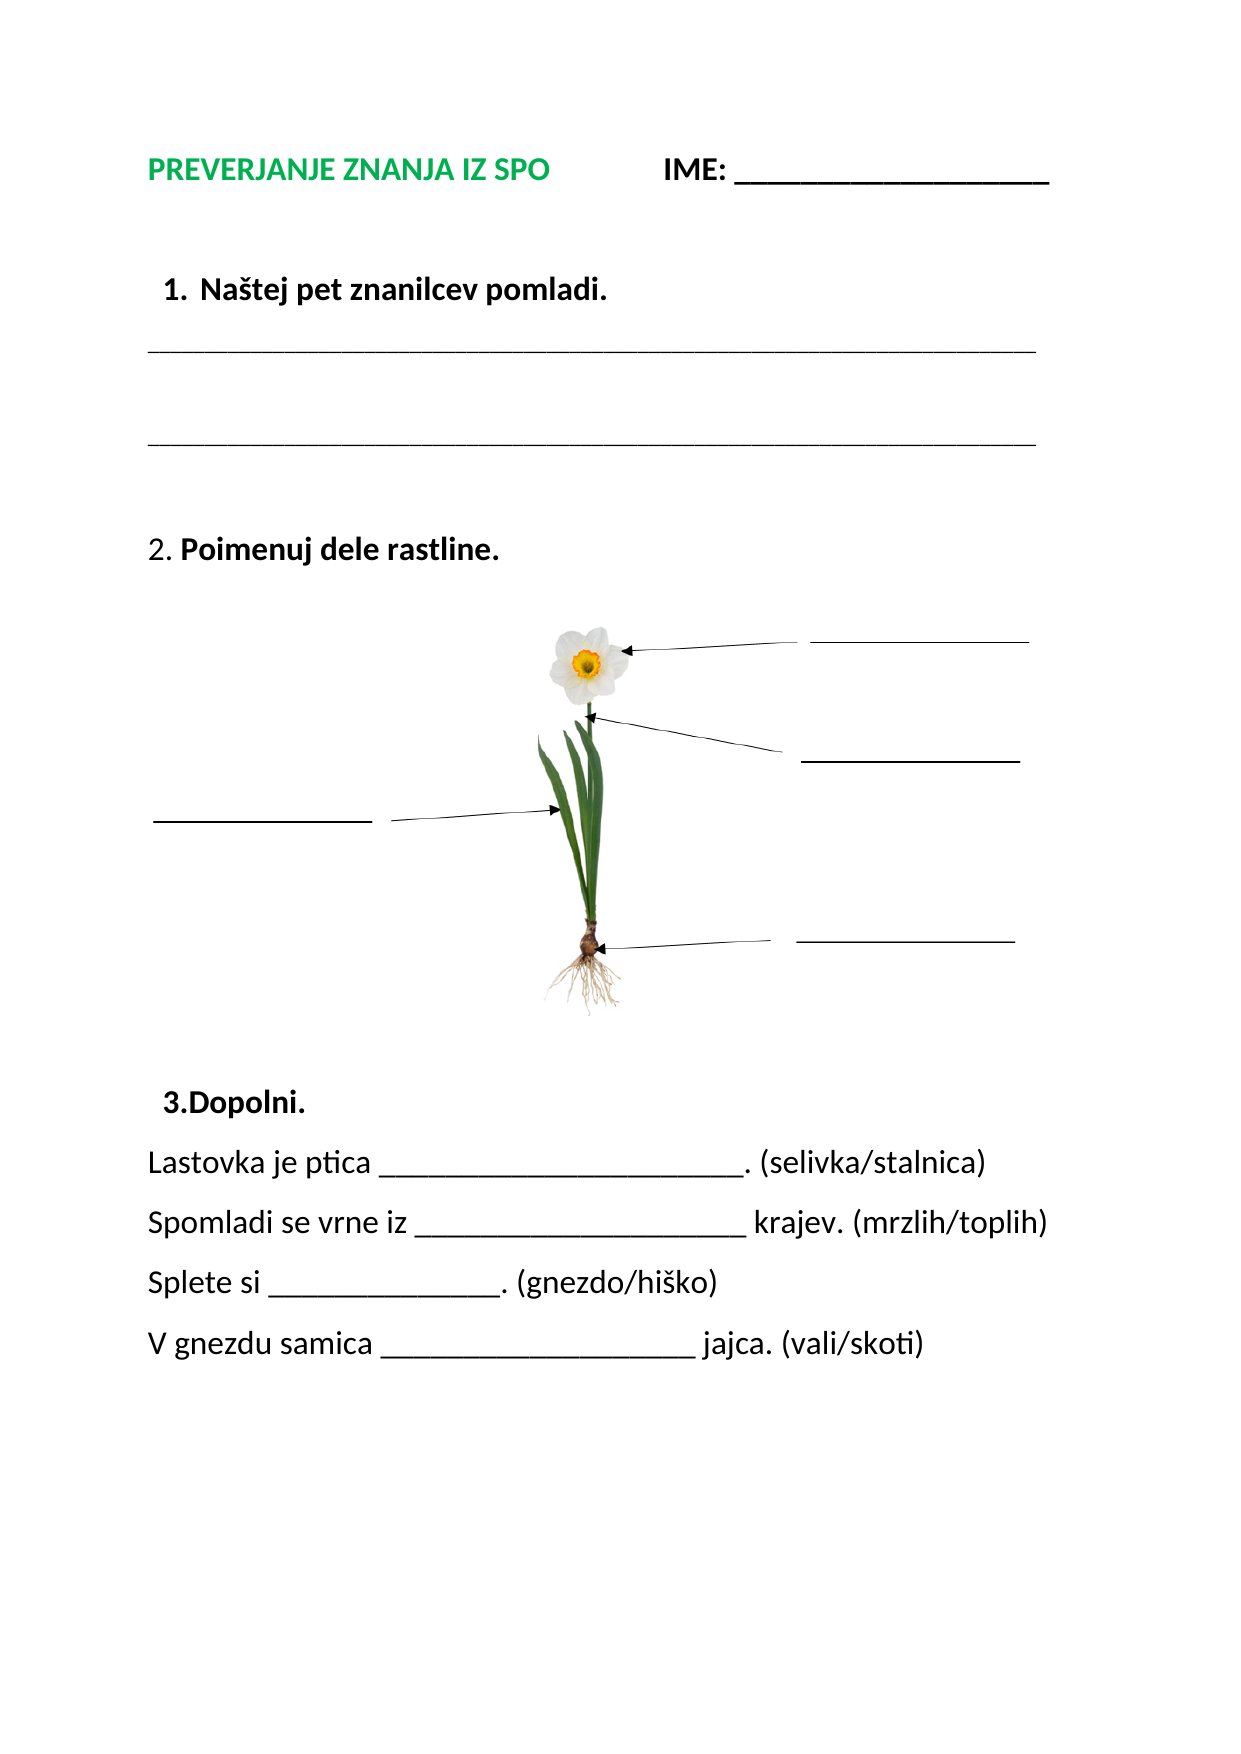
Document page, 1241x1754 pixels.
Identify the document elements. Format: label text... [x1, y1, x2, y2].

text V gnezdu samica ___________________ jajca. (vali/skoti) [148, 1322, 1093, 1362]
text ______________________________________________________________________________ [148, 328, 1093, 356]
text Splete si ______________. (gnezdo/hiško) [148, 1262, 1093, 1302]
text Lastovka je ptica ______________________. (selivka/stalnica) [148, 1141, 1093, 1182]
text ______________________________________________________________________________ [148, 421, 1093, 449]
text Spomladi se vrne iz ____________________ krajev. (mrzlih/toplih) [148, 1201, 1093, 1242]
text 3.Dopolni. [162, 1081, 1093, 1122]
text 2. Poimenuj dele rastline. [148, 528, 1093, 569]
list Naštej pet znanilcev pomladi. [162, 268, 1093, 309]
text PREVERJANJE ZNANJA IZ SPO IME: ___________________ [148, 148, 1093, 188]
